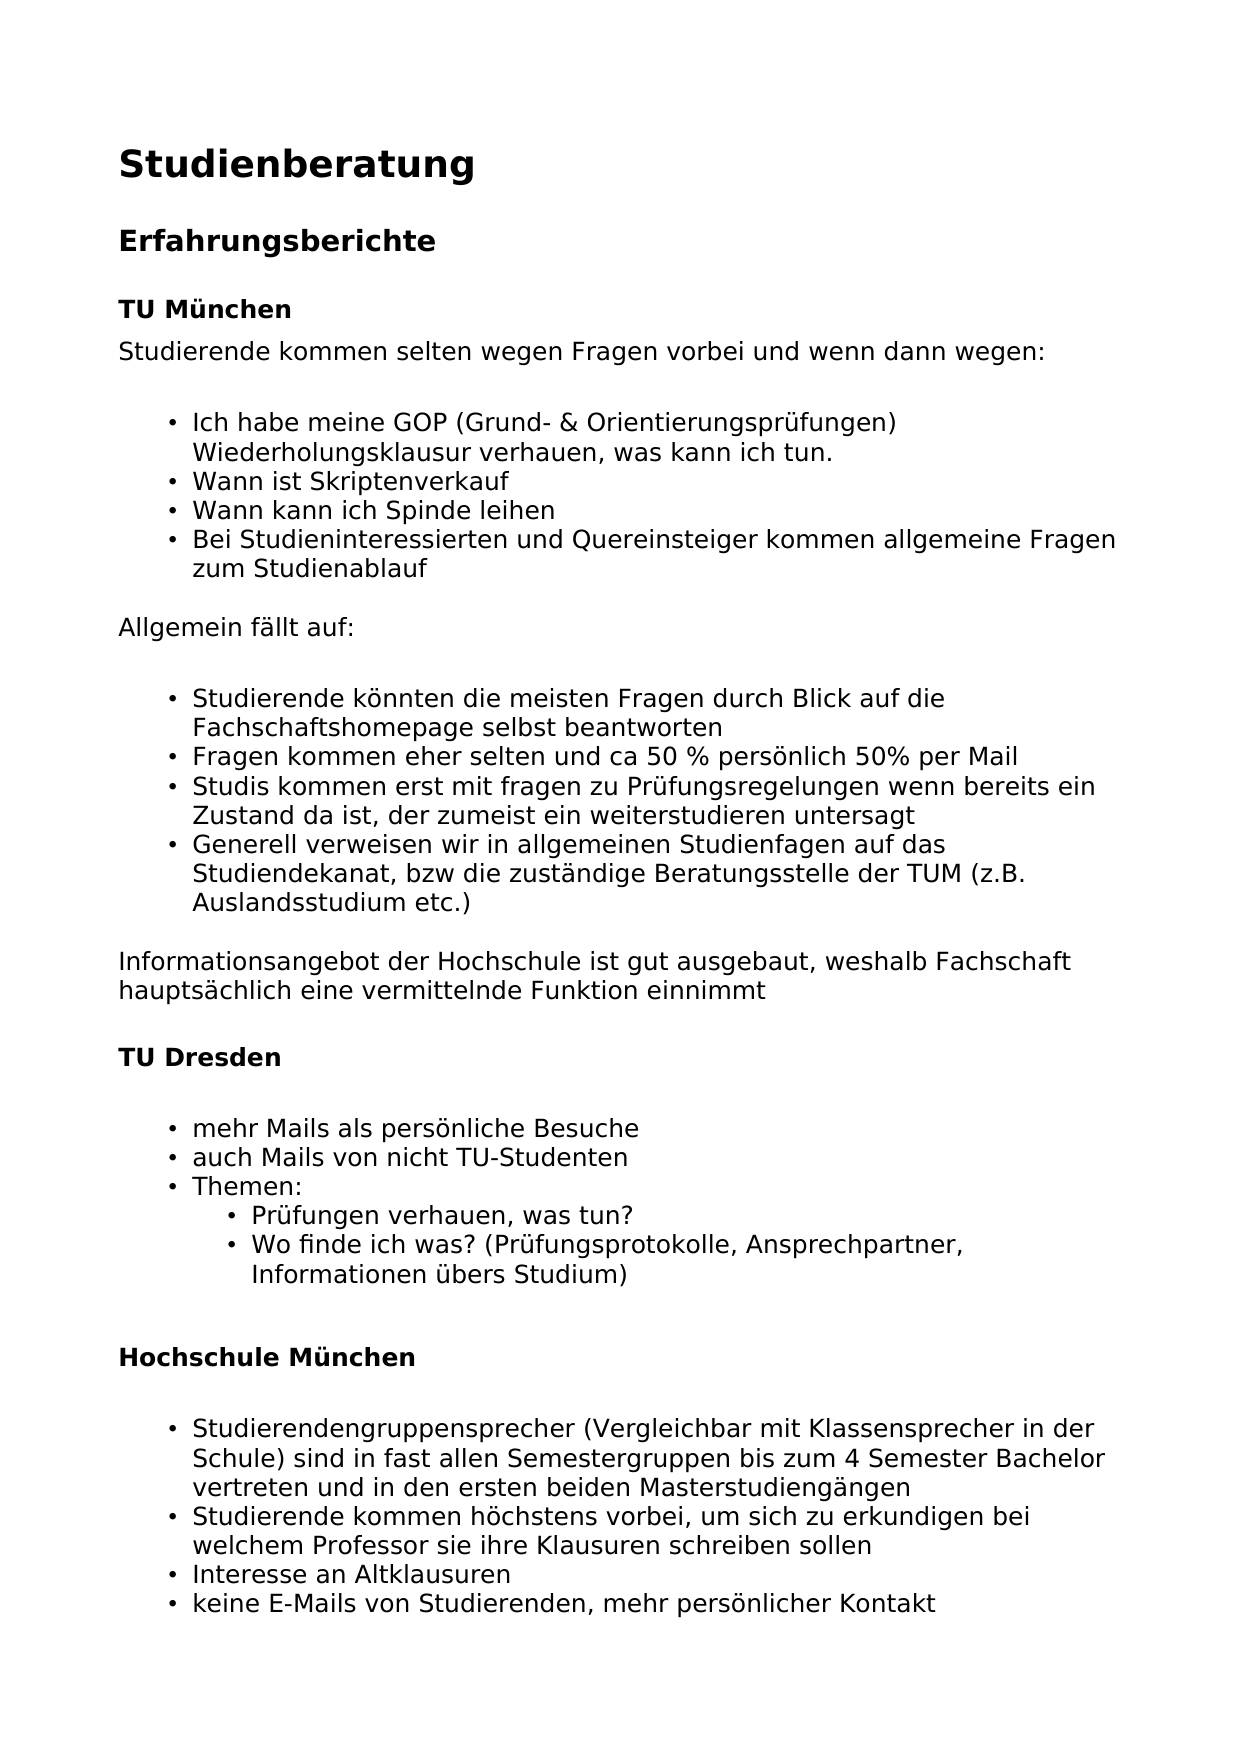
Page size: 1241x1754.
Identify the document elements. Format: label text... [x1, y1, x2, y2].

subtitle Studienberatung [118, 143, 1122, 187]
text Informationsangebot der Hochschule ist gut ausgebaut, weshalb Fachschaft hauptsächlich eine vermittelnde Funktion einnimmt [118, 947, 1122, 1005]
list Generell verweisen wir in allgemeinen Studienfagen auf das Studiendekanat, bzw die zuständige Beratungsstelle der TUM (z.B. Auslandsstudium etc.) [177, 830, 1122, 917]
list auch Mails von nicht TU-Studenten [177, 1143, 1122, 1172]
subtitle Erfahrungsberichte [118, 224, 1122, 258]
text Allgemein fällt auf: [118, 613, 1122, 642]
list Studierende kommen höchstens vorbei, um sich zu erkundigen bei welchem Professor sie ihre Klausuren schreiben sollen [177, 1502, 1122, 1560]
list Wann kann ich Spinde leihen [177, 496, 1122, 525]
list Prüfungen verhauen, was tun? [236, 1201, 1122, 1231]
list keine E-Mails von Studierenden, mehr persönlicher Kontakt [177, 1589, 1122, 1619]
list Interesse an Altklausuren [177, 1560, 1122, 1589]
list Wann ist Skriptenverkauf [177, 467, 1122, 496]
subtitle TU Dresden [118, 1043, 1122, 1072]
list Studierendengruppensprecher (Vergleichbar mit Klassensprecher in der Schule) sind in fast allen Semestergruppen bis zum 4 Semester Bachelor vertreten und in den ersten beiden Masterstudiengängen [177, 1414, 1122, 1502]
list Studis kommen erst mit fragen zu Prüfungsregelungen wenn bereits ein Zustand da ist, der zumeist ein weiterstudieren untersagt [177, 772, 1122, 830]
list Fragen kommen eher selten und ca 50 % persönlich 50% per Mail [177, 742, 1122, 772]
subtitle TU München [118, 296, 1122, 325]
list Wo finde ich was? (Prüfungsprotokolle, Ansprechpartner, Informationen übers Studium) [236, 1231, 1122, 1289]
list Studierende könnten die meisten Fragen durch Blick auf die Fachschaftshomepage selbst beantworten [177, 684, 1122, 742]
list Themen: [177, 1172, 1122, 1201]
list mehr Mails als persönliche Besuche [177, 1114, 1122, 1143]
list Bei Studieninteressierten und Quereinsteiger kommen allgemeine Fragen zum Studienablauf [177, 525, 1122, 583]
text Studierende kommen selten wegen Fragen vorbei und wenn dann wegen: [118, 337, 1122, 367]
list Ich habe meine GOP (Grund- & Orientierungsprüfungen) Wiederholungsklausur verhauen, was kann ich tun. [177, 408, 1122, 467]
subtitle Hochschule München [118, 1343, 1122, 1373]
